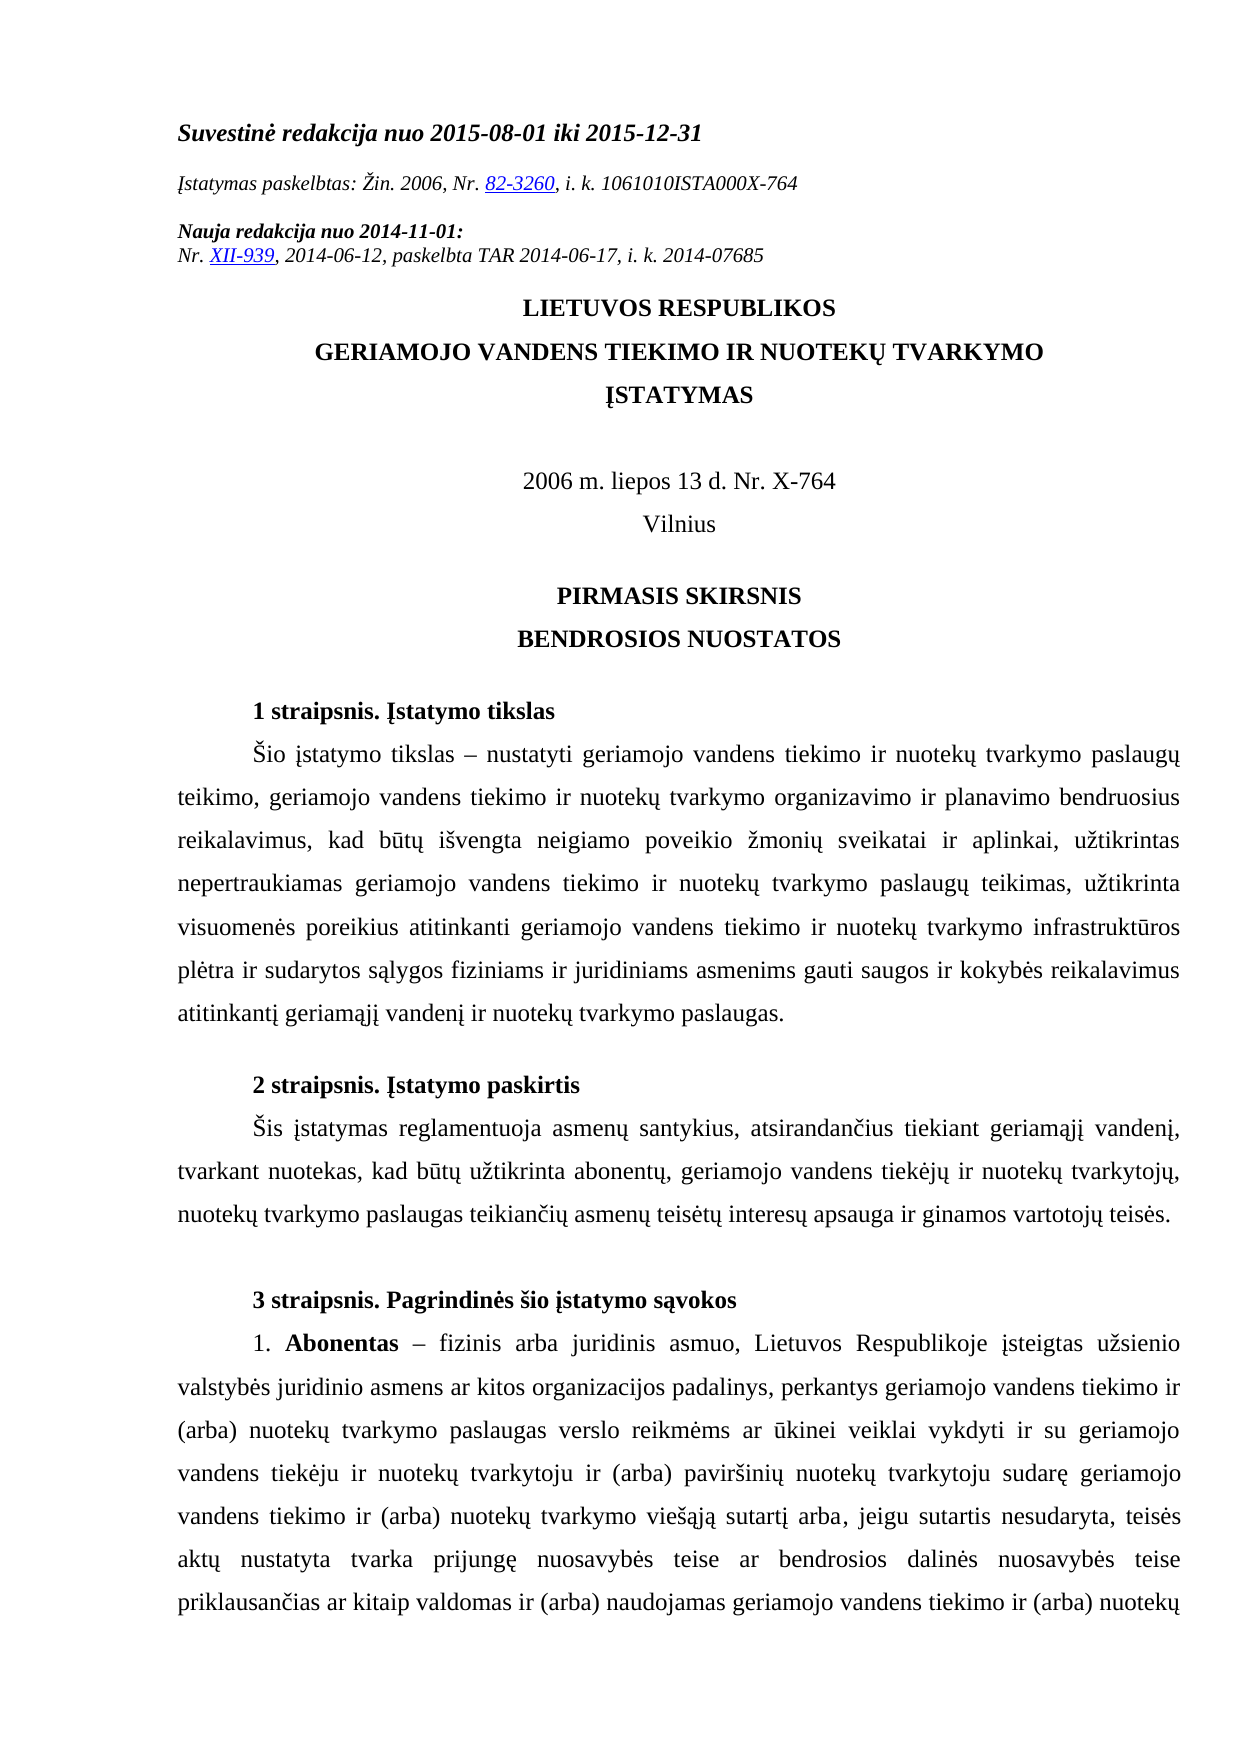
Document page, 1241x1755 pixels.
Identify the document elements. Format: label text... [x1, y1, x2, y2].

text Nr. XII-939, 2014-06-12, paskelbta TAR 2014-06-17, i. k. 2014-07685 [177, 243, 1181, 267]
text Šio įstatymo tikslas – nustatyti geriamojo vandens tiekimo ir nuotekų tvarkymo paslaugų teikimo, geriamojo vandens tiekimo ir nuotekų tvarkymo organizavimo ir planavimo bendruosius reikalavimus, kad būtų išvengta neigiamo poveikio žmonių sveikatai ir aplinkai, užtikrintas nepertraukiamas geriamojo vandens tiekimo ir nuotekų tvarkymo paslaugų teikimas, užtikrinta visuomenės poreikius atitinkanti geriamojo vandens tiekimo ir nuotekų tvarkymo infrastruktūros plėtra ir sudarytos sąlygos fiziniams ir juridiniams asmenims gauti saugos ir kokybės reikalavimus atitinkantį geriamąjį vandenį ir nuotekų tvarkymo paslaugas. [177, 739, 1181, 1027]
text PIRMASIS SKIRSNIS [177, 581, 1181, 610]
text 1. Abonentas – fizinis arba juridinis asmuo, Lietuvos Respublikoje įsteigtas užsienio valstybės juridinio asmens ar kitos organizacijos padalinys, perkantys geriamojo vandens tiekimo ir (arba) nuotekų tvarkymo paslaugas verslo reikmėms ar ūkinei veiklai vykdyti ir su geriamojo vandens tiekėju ir nuotekų tvarkytoju ir (arba) paviršinių nuotekų tvarkytoju sudarę geriamojo vandens tiekimo ir (arba) nuotekų tvarkymo viešąją sutartį arba, jeigu sutartis nesudaryta, teisės aktų nustatyta tvarka prijungę nuosavybės teise ar bendrosios dalinės nuosavybės teise priklausančias ar kitaip valdomas ir (arba) naudojamas geriamojo vandens tiekimo ir (arba) nuotekų [177, 1328, 1181, 1616]
text BENDROSIOS NUOSTATOS [177, 624, 1181, 653]
text 3 straipsnis. Pagrindinės šio įstatymo sąvokos [177, 1285, 1181, 1314]
text Vilnius [177, 509, 1181, 538]
text ĮSTATYMAS [177, 380, 1181, 408]
text Įstatymas paskelbtas: Žin. 2006, Nr. 82-3260, i. k. 1061010ISTA000X-764 [177, 171, 1181, 195]
text LIETUVOS RESPUBLIKOS [177, 293, 1181, 322]
text Nauja redakcija nuo 2014-11-01: [177, 219, 1181, 243]
text Šis įstatymas reglamentuoja asmenų santykius, atsirandančius tiekiant geriamąjį vandenį, tvarkant nuotekas, kad būtų užtikrinta abonentų, geriamojo vandens tiekėjų ir nuotekų tvarkytojų, nuotekų tvarkymo paslaugas teikiančių asmenų teisėtų interesų apsauga ir ginamos vartotojų teisės. [177, 1113, 1181, 1228]
text 2006 m. liepos 13 d. Nr. X-764 [177, 466, 1181, 495]
text GERIAMOJO VANDENS TIEKIMO IR NUOTEKŲ TVARKYMO [177, 337, 1181, 365]
text 1 straipsnis. Įstatymo tikslas [177, 696, 1181, 725]
text Suvestinė redakcija nuo 2015-08-01 iki 2015-12-31 [177, 118, 1181, 147]
text 2 straipsnis. Įstatymo paskirtis [177, 1070, 1181, 1098]
